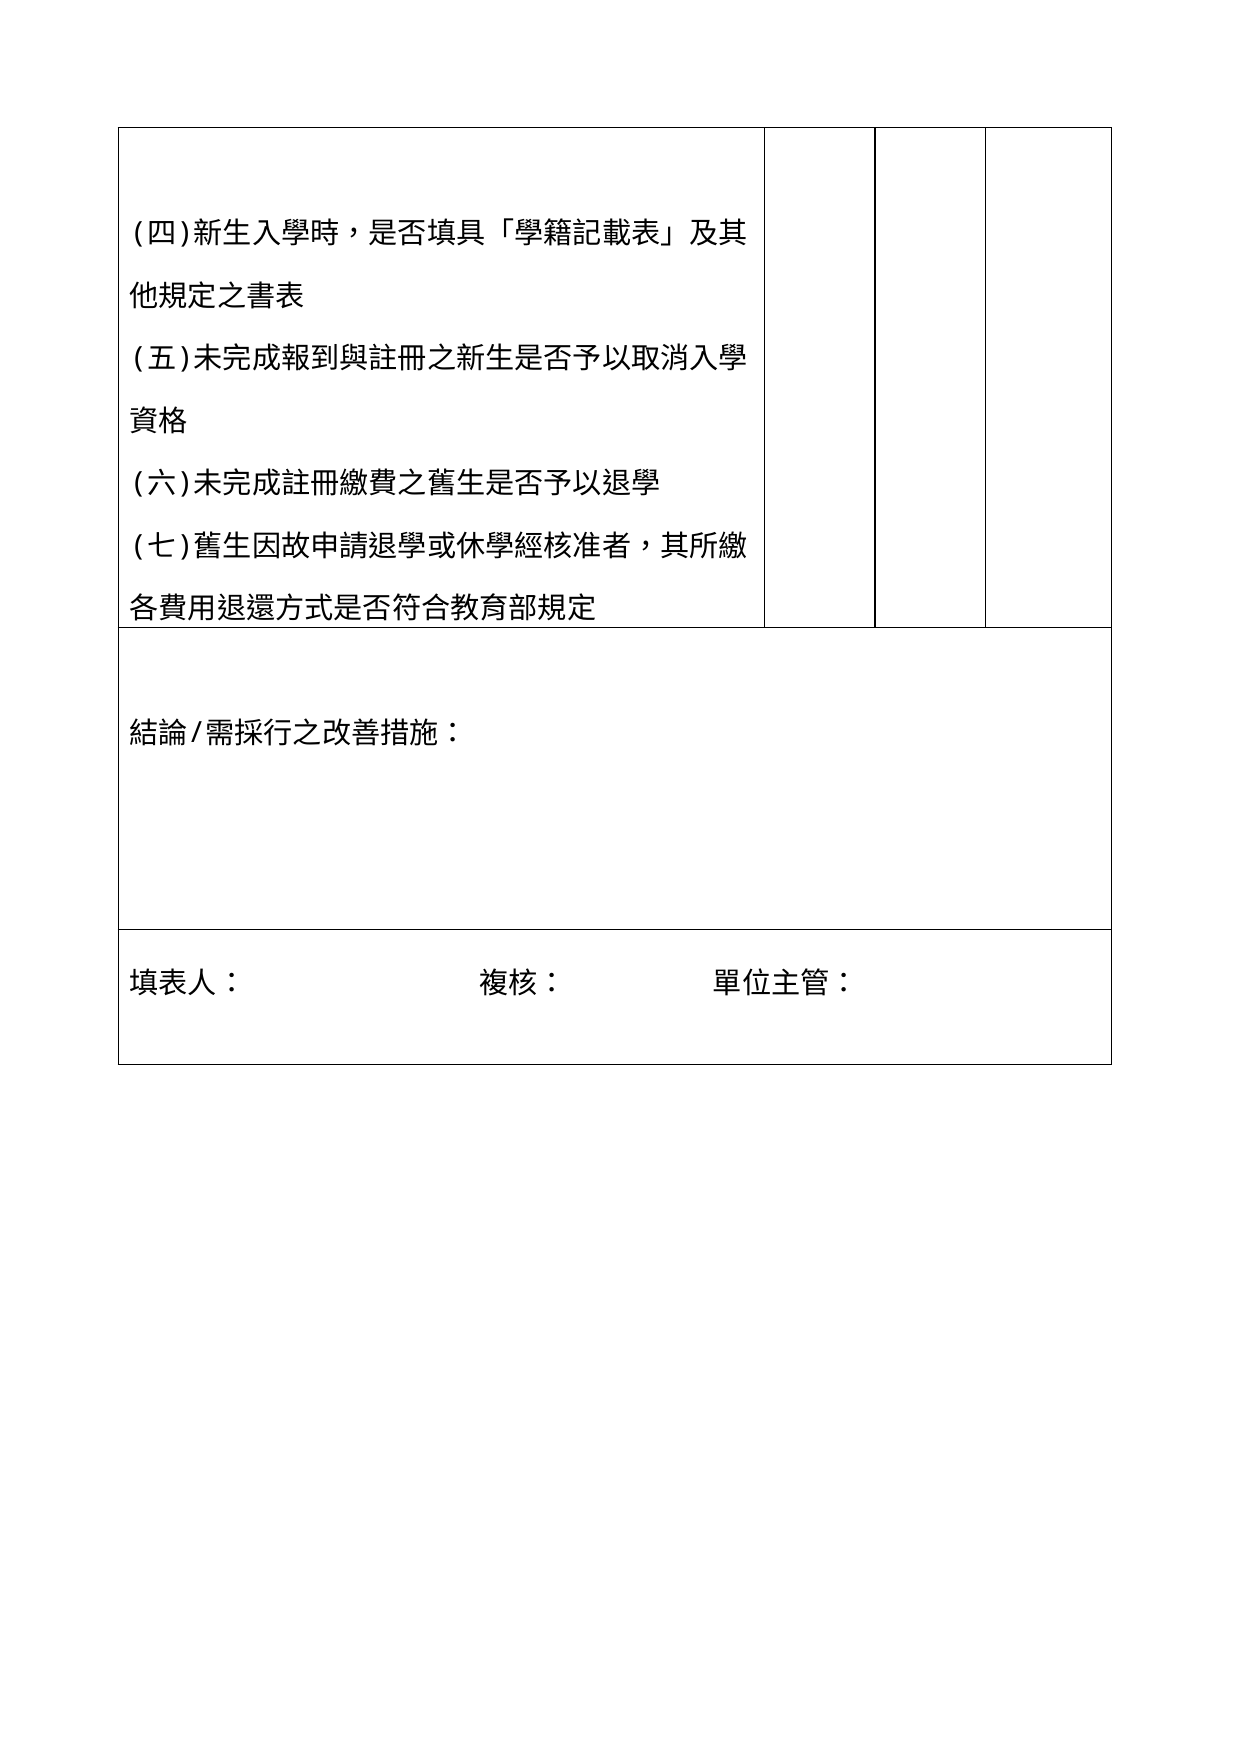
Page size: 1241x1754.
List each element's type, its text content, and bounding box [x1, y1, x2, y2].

table_cell [765, 128, 874, 627]
table_cell (四)新生入學時，是否填具「學籍記載表」及其他規定之書表 (五)未完成報到與註冊之新生是否予以取消入學資格 (六)未完成註冊繳費之舊生是否予以退學 (七)舊生因故申請退學或休學經核准者，其所繳各費用退還方式是否符合教育部規定 [119, 128, 764, 627]
table_cell 結論/需採行之改善措施： [119, 628, 1111, 929]
table_cell [986, 128, 1111, 627]
table_cell 填表人： 複核： 單位主管： [119, 930, 1111, 1064]
table_cell [876, 128, 985, 627]
